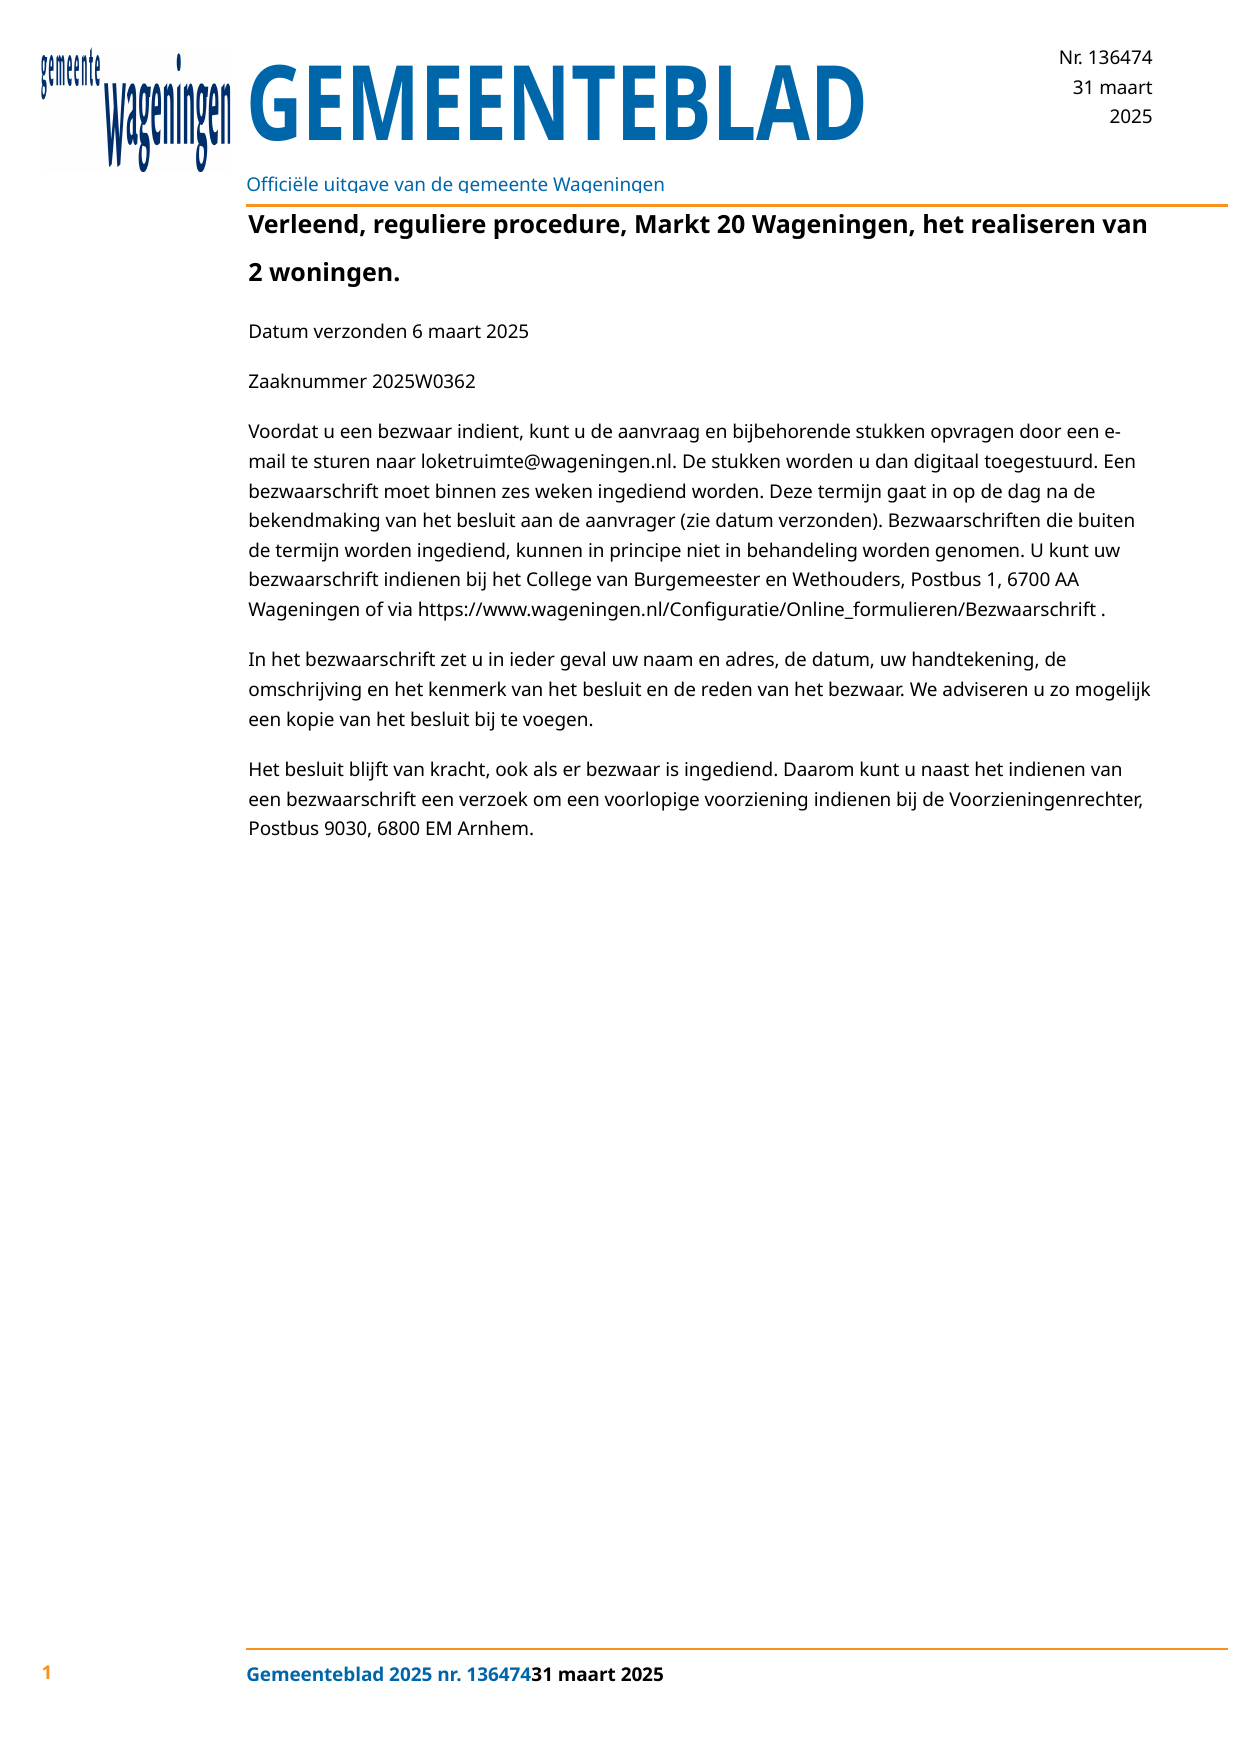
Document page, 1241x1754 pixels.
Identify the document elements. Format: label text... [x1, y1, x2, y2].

text Verleend, reguliere procedure, Markt 20 Wageningen, het realiseren van 2 woningen. [248, 207, 1152, 288]
text In het bezwaarschrift zet u in ieder geval uw naam en adres, de datum, uw handtekening, de omschrijving en het kenmerk van het besluit en de reden van het bezwaar. We adviseren u zo mogelijk een kopie van het besluit bij te voegen. [248, 647, 1152, 732]
text Datum verzonden 6 maart 2025 [248, 318, 1152, 344]
picture [41, 47, 231, 172]
text Zaaknummer 2025W0362 [248, 368, 1152, 394]
text Het besluit blijft van kracht, ook als er bezwaar is ingediend. Daarom kunt u naast het indienen van een bezwaarschrift een verzoek om een voorlopige voorziening indienen bij de Voorzieningenrechter, Postbus 9030, 6800 EM Arnhem. [248, 756, 1152, 841]
text Voordat u een bezwaar indient, kunt u de aanvraag en bijbehorende stukken opvragen door een e-mail te sturen naar loketruimte@wageningen.nl. De stukken worden u dan digitaal toegestuurd. Een bezwaarschrift moet binnen zes weken ingediend worden. Deze termijn gaat in op de dag na de bekendmaking van het besluit aan de aanvrager (zie datum verzonden). Bezwaarschriften die buiten de termijn worden ingediend, kunnen in principe niet in behandeling worden genomen. U kunt uw bezwaarschrift indienen bij het College van Burgemeester en Wethouders, Postbus 1, 6700 AA Wageningen of via https://www.wageningen.nl/Configuratie/Online_formulieren/Bezwaarschrift . [248, 419, 1152, 622]
